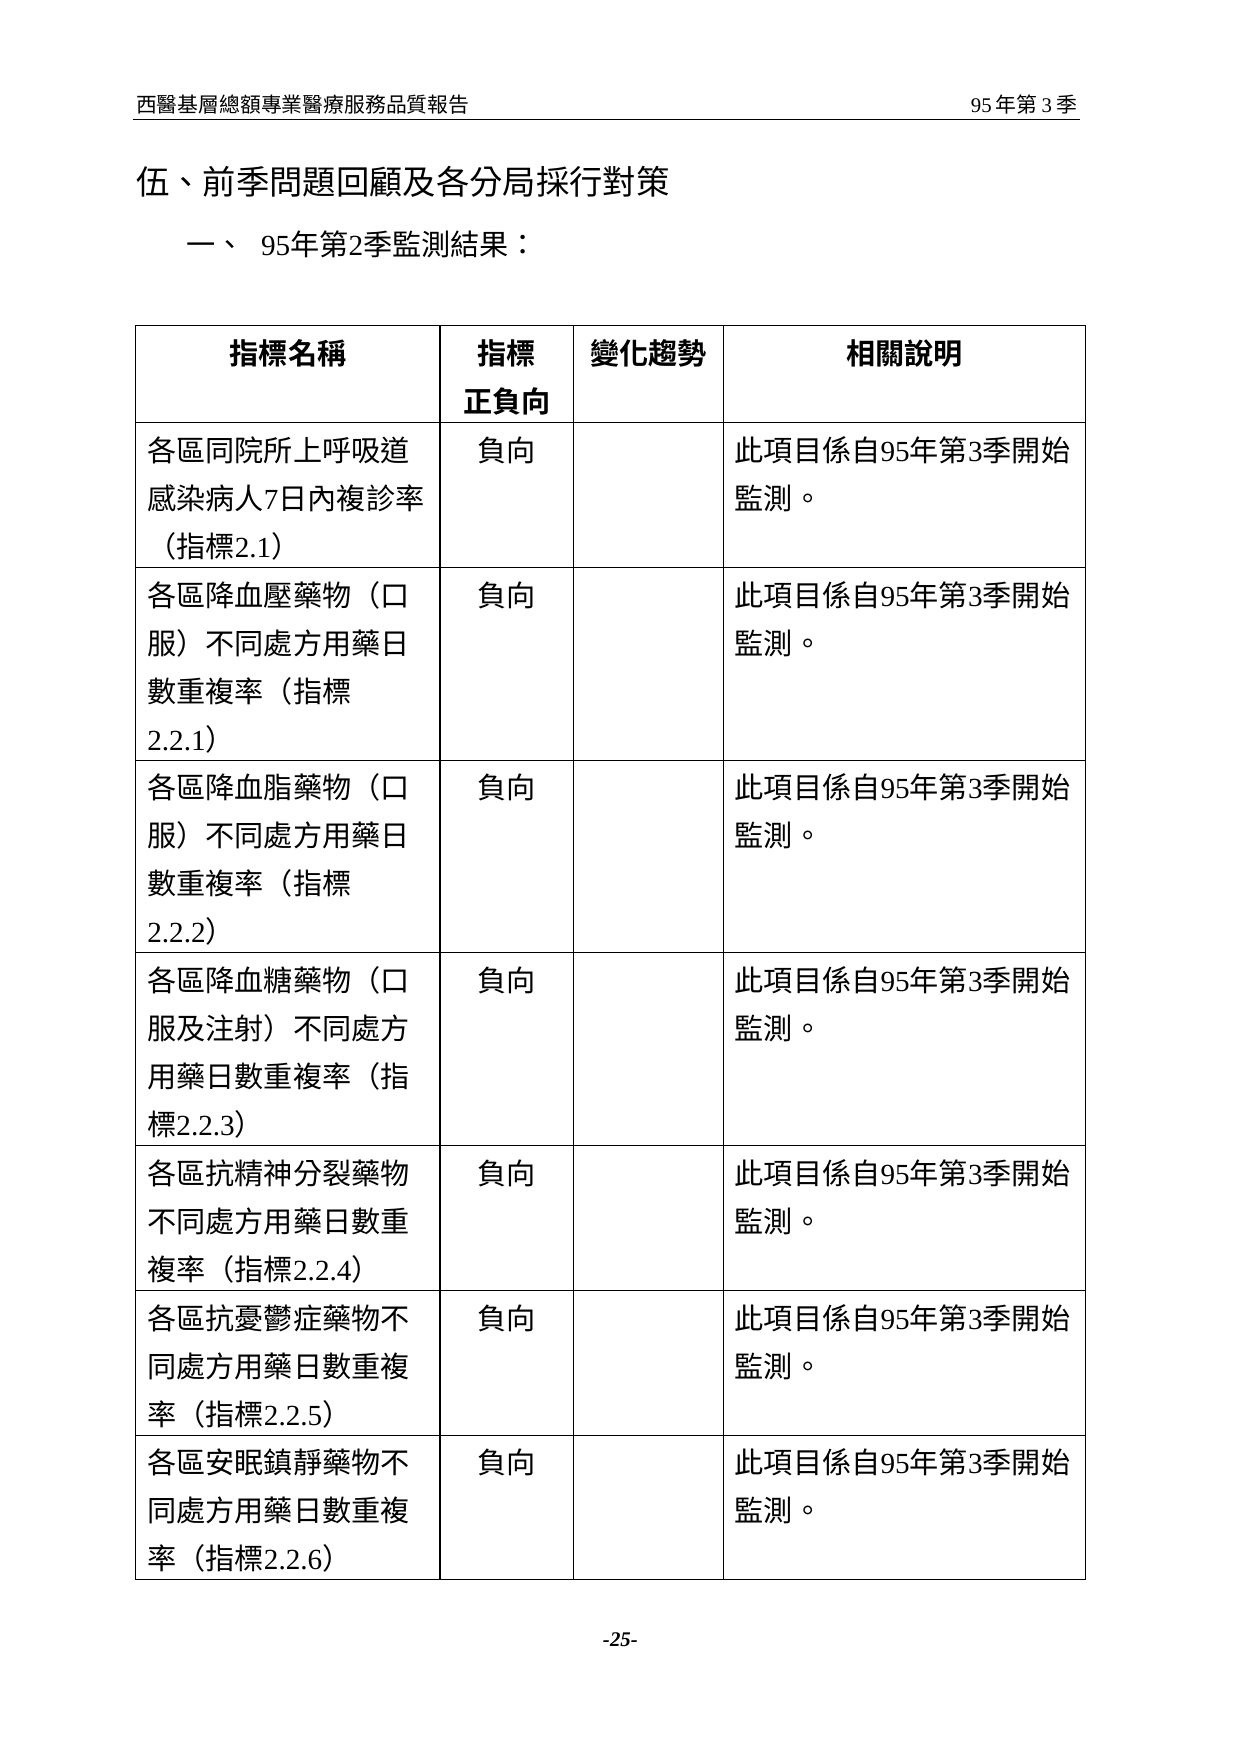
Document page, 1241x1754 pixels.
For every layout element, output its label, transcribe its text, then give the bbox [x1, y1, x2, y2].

table_cell 負向 [441, 953, 573, 1145]
text 伍、前季問題回顧及各分局採行對策 [136, 156, 1104, 204]
table_cell 此項目係自95年第3季開始監測。 [724, 1146, 1085, 1290]
table_header 指標 正負向 [441, 326, 573, 422]
table_cell [574, 953, 723, 1145]
table_cell 此項目係自95年第3季開始監測。 [724, 1436, 1085, 1579]
table_cell 負向 [441, 423, 573, 567]
table_cell 各區抗精神分裂藥物不同處方用藥日數重複率（指標2.2.4） [136, 1146, 439, 1290]
table_cell [574, 1146, 723, 1290]
table_header 相關說明 [724, 326, 1085, 422]
table_cell 各區降血脂藥物（口服）不同處方用藥日數重複率（指標2.2.2） [136, 761, 439, 952]
table_cell 負向 [441, 1146, 573, 1290]
table_cell 負向 [441, 1436, 573, 1579]
table_cell 負向 [441, 1291, 573, 1434]
table_cell 各區同院所上呼吸道感染病人7日內複診率（指標2.1） [136, 423, 439, 567]
table_cell [574, 1291, 723, 1434]
table_cell [574, 423, 723, 567]
table_cell 此項目係自95年第3季開始監測。 [724, 568, 1085, 759]
table_cell [574, 761, 723, 952]
table_cell 此項目係自95年第3季開始監測。 [724, 953, 1085, 1145]
table_cell 此項目係自95年第3季開始監測。 [724, 423, 1085, 567]
table_cell 各區降血壓藥物（口服）不同處方用藥日數重複率（指標2.2.1） [136, 568, 439, 759]
table_cell 各區安眠鎮靜藥物不同處方用藥日數重複率（指標2.2.6） [136, 1436, 439, 1579]
table_header 指標名稱 [136, 326, 439, 422]
table_cell 此項目係自95年第3季開始監測。 [724, 1291, 1085, 1434]
table_cell [574, 568, 723, 759]
table_cell [574, 1436, 723, 1579]
table_cell 負向 [441, 761, 573, 952]
table_cell 各區降血糖藥物（口服及注射）不同處方用藥日數重複率（指標2.2.3） [136, 953, 439, 1145]
table_cell 此項目係自95年第3季開始監測。 [724, 761, 1085, 952]
table_cell 各區抗憂鬱症藥物不同處方用藥日數重複率（指標2.2.5） [136, 1291, 439, 1434]
table_cell 負向 [441, 568, 573, 759]
table_header 變化趨勢 [574, 326, 723, 422]
list 95年第2季監測結果： [186, 217, 1104, 265]
